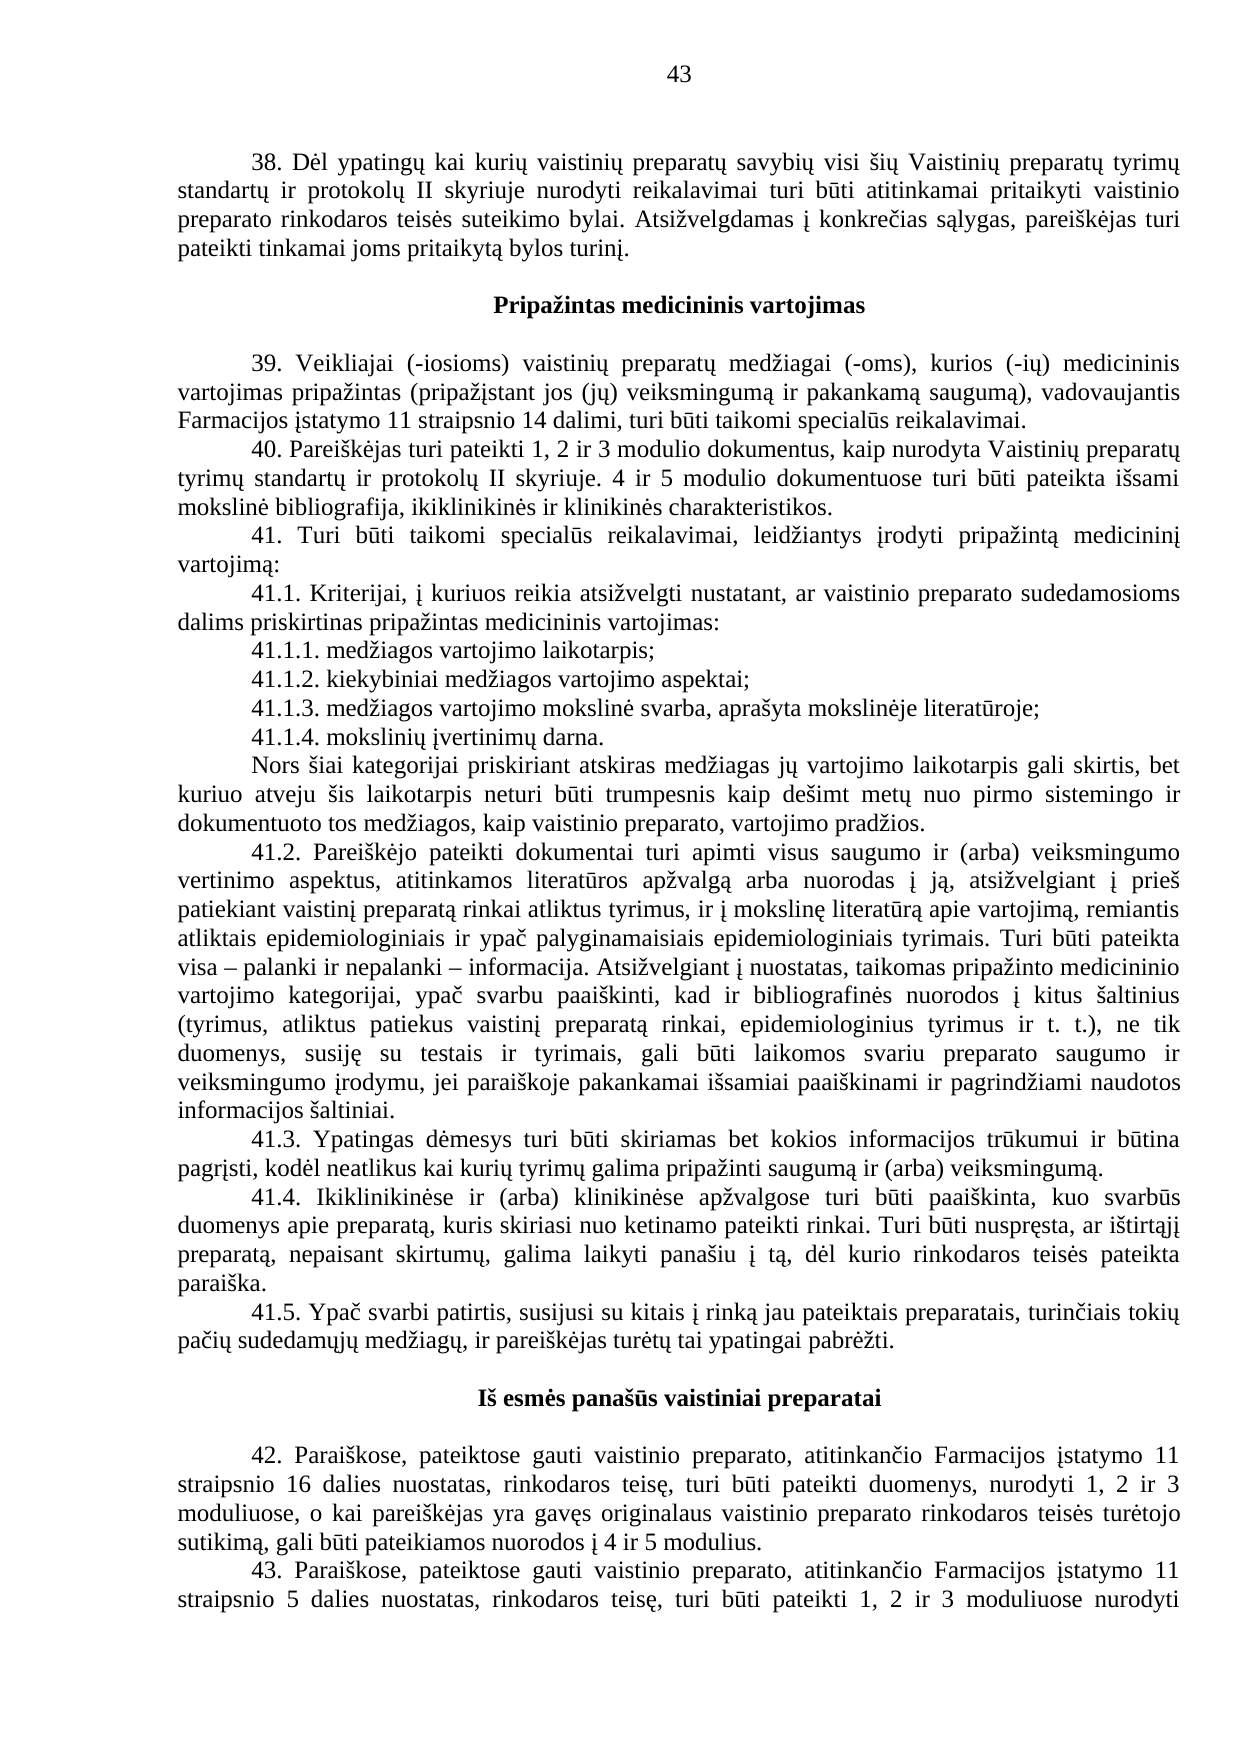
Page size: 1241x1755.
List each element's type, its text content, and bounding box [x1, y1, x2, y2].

text 41.4. Ikiklinikinėse ir (arba) klinikinėse apžvalgose turi būti paaiškinta, kuo svarbūs duomenys apie preparatą, kuris skiriasi nuo ketinamo pateikti rinkai. Turi būti nuspręsta, ar ištirtąjį preparatą, nepaisant skirtumų, galima laikyti panašiu į tą, dėl kurio rinkodaros teisės pateikta paraiška. [177, 1182, 1181, 1297]
text Iš esmės panašūs vaistiniai preparatai [177, 1383, 1181, 1412]
text Nors šiai kategorijai priskiriant atskiras medžiagas jų vartojimo laikotarpis gali skirtis, bet kuriuo atveju šis laikotarpis neturi būti trumpesnis kaip dešimt metų nuo pirmo sistemingo ir dokumentuoto tos medžiagos, kaip vaistinio preparato, vartojimo pradžios. [177, 751, 1181, 837]
text 41.1.4. mokslinių įvertinimų darna. [177, 722, 1181, 751]
text 40. Pareiškėjas turi pateikti 1, 2 ir 3 modulio dokumentus, kaip nurodyta Vaistinių preparatų tyrimų standartų ir protokolų II skyriuje. 4 ir 5 modulio dokumentuose turi būti pateikta išsami mokslinė bibliografija, ikiklinikinės ir klinikinės charakteristikos. [177, 434, 1181, 521]
text 43. Paraiškose, pateiktose gauti vaistinio preparato, atitinkančio Farmacijos įstatymo 11 straipsnio 5 dalies nuostatas, rinkodaros teisę, turi būti pateikti 1, 2 ir 3 moduliuose nurodyti [177, 1556, 1181, 1613]
text 42. Paraiškose, pateiktose gauti vaistinio preparato, atitinkančio Farmacijos įstatymo 11 straipsnio 16 dalies nuostatas, rinkodaros teisę, turi būti pateikti duomenys, nurodyti 1, 2 ir 3 moduliuose, o kai pareiškėjas yra gavęs originalaus vaistinio preparato rinkodaros teisės turėtojo sutikimą, gali būti pateikiamos nuorodos į 4 ir 5 modulius. [177, 1441, 1181, 1556]
text Pripažintas medicininis vartojimas [177, 291, 1181, 319]
text 41.5. Ypač svarbi patirtis, susijusi su kitais į rinką jau pateiktais preparatais, turinčiais tokių pačių sudedamųjų medžiagų, ir pareiškėjas turėtų tai ypatingai pabrėžti. [177, 1297, 1181, 1354]
text 41.1.1. medžiagos vartojimo laikotarpis; [177, 636, 1181, 664]
text 41.3. Ypatingas dėmesys turi būti skiriamas bet kokios informacijos trūkumui ir būtina pagrįsti, kodėl neatlikus kai kurių tyrimų galima pripažinti saugumą ir (arba) veiksmingumą. [177, 1124, 1181, 1182]
text 41. Turi būti taikomi specialūs reikalavimai, leidžiantys įrodyti pripažintą medicininį vartojimą: [177, 521, 1181, 578]
text 41.1.2. kiekybiniai medžiagos vartojimo aspektai; [177, 664, 1181, 693]
text 41.1.3. medžiagos vartojimo mokslinė svarba, aprašyta mokslinėje literatūroje; [177, 693, 1181, 722]
text 41.2. Pareiškėjo pateikti dokumentai turi apimti visus saugumo ir (arba) veiksmingumo vertinimo aspektus, atitinkamos literatūros apžvalgą arba nuorodas į ją, atsižvelgiant į prieš patiekiant vaistinį preparatą rinkai atliktus tyrimus, ir į mokslinę literatūrą apie vartojimą, remiantis atliktais epidemiologiniais ir ypač palyginamaisiais epidemiologiniais tyrimais. Turi būti pateikta visa – palanki ir nepalanki – informacija. Atsižvelgiant į nuostatas, taikomas pripažinto medicininio vartojimo kategorijai, ypač svarbu paaiškinti, kad ir bibliografinės nuorodos į kitus šaltinius (tyrimus, atliktus patiekus vaistinį preparatą rinkai, epidemiologinius tyrimus ir t. t.), ne tik duomenys, susiję su testais ir tyrimais, gali būti laikomos svariu preparato saugumo ir veiksmingumo įrodymu, jei paraiškoje pakankamai išsamiai paaiškinami ir pagrindžiami naudotos informacijos šaltiniai. [177, 837, 1181, 1124]
text 39. Veikliajai (-iosioms) vaistinių preparatų medžiagai (-oms), kurios (-ių) medicininis vartojimas pripažintas (pripažįstant jos (jų) veiksmingumą ir pakankamą saugumą), vadovaujantis Farmacijos įstatymo 11 straipsnio 14 dalimi, turi būti taikomi specialūs reikalavimai. [177, 348, 1181, 434]
text 38. Dėl ypatingų kai kurių vaistinių preparatų savybių visi šių Vaistinių preparatų tyrimų standartų ir protokolų II skyriuje nurodyti reikalavimai turi būti atitinkamai pritaikyti vaistinio preparato rinkodaros teisės suteikimo bylai. Atsižvelgdamas į konkrečias sąlygas, pareiškėjas turi pateikti tinkamai joms pritaikytą bylos turinį. [177, 147, 1181, 262]
text 41.1. Kriterijai, į kuriuos reikia atsižvelgti nustatant, ar vaistinio preparato sudedamosioms dalims priskirtinas pripažintas medicininis vartojimas: [177, 578, 1181, 636]
